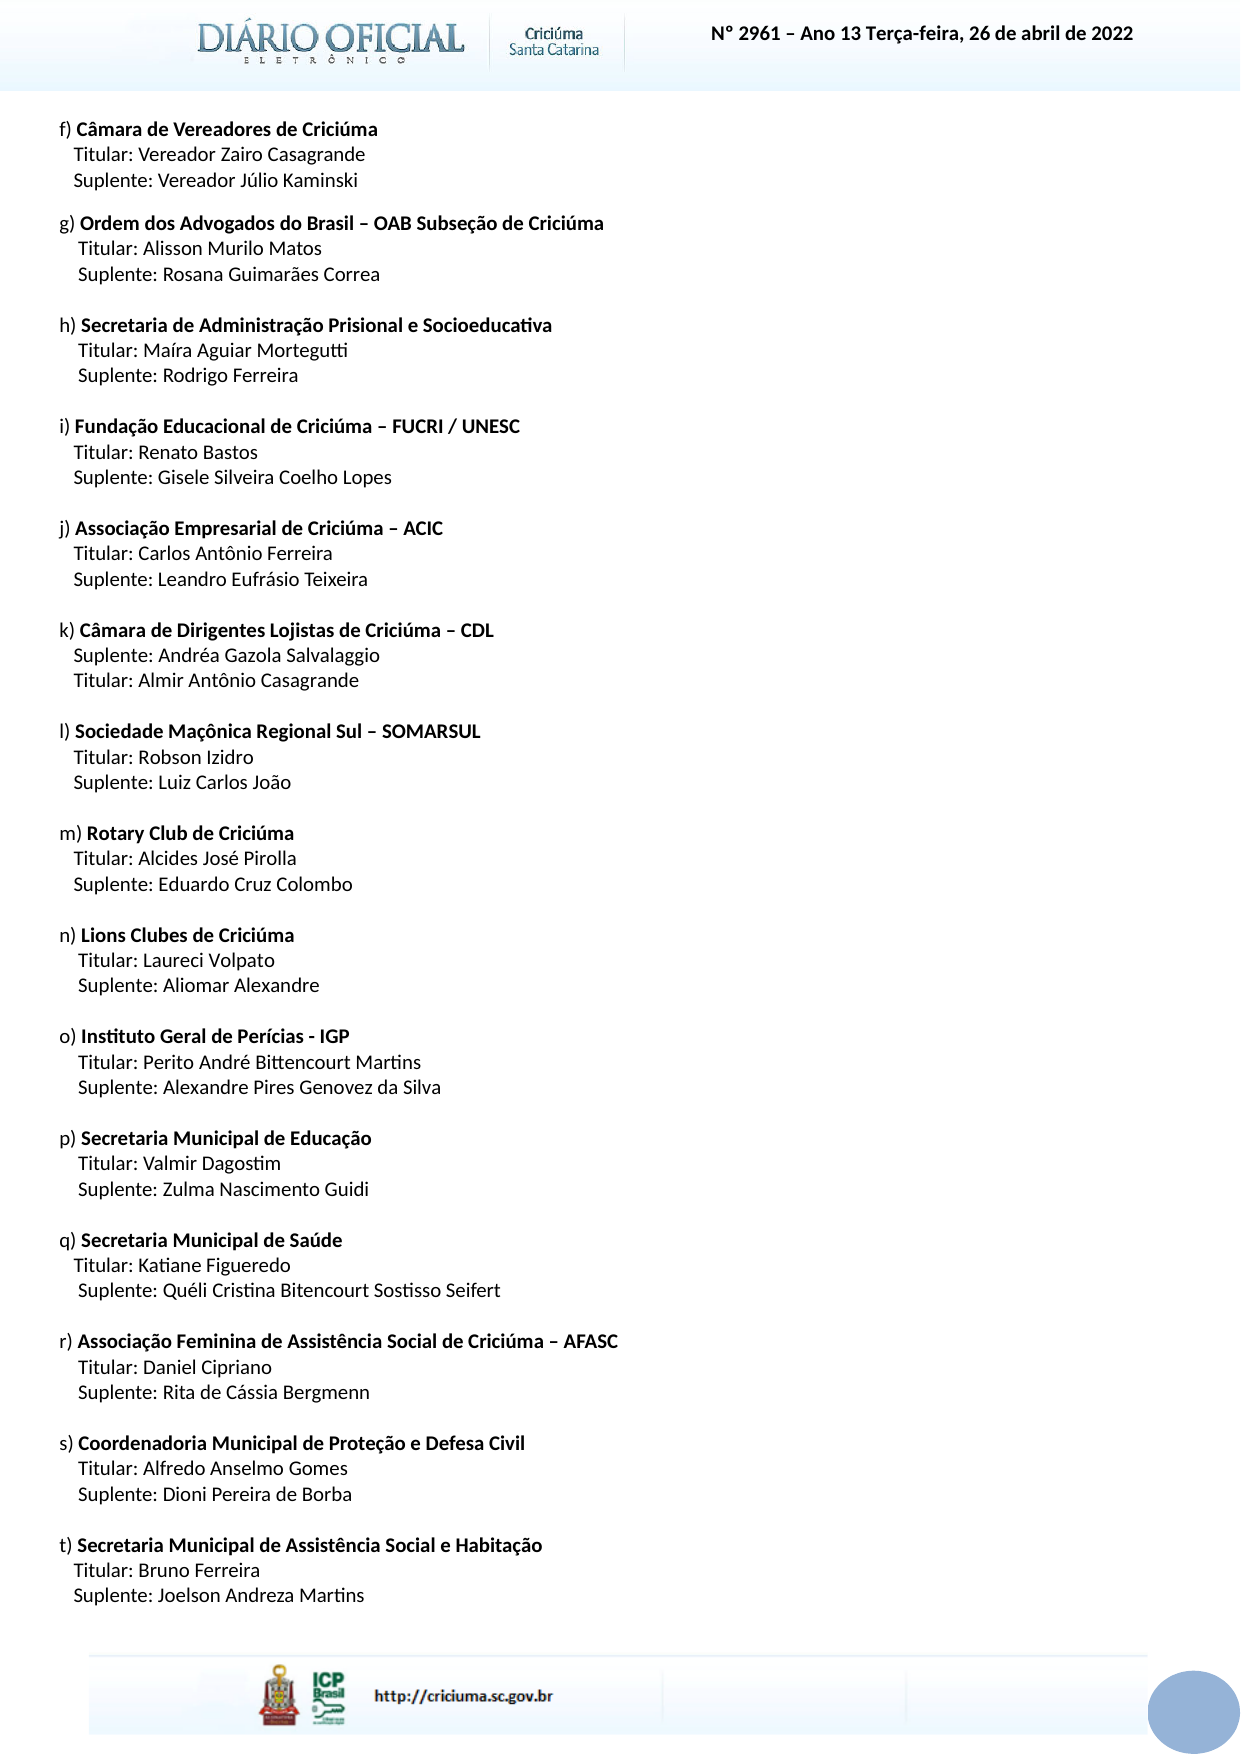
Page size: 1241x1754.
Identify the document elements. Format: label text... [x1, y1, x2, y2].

text Titular: Alcides José Pirolla [59, 846, 1181, 871]
text s) Coordenadoria Municipal de Proteção e Defesa Civil [59, 1430, 1181, 1456]
text Titular: Vereador Zairo Casagrande [59, 141, 1181, 167]
text r) Associação Feminina de Assistência Social de Criciúma – AFASC [59, 1328, 1181, 1354]
text Titular: Renato Bastos [59, 439, 1181, 464]
text Suplente: Dioni Pereira de Borba [59, 1481, 1181, 1506]
text l) Sociedade Maçônica Regional Sul – SOMARSUL [59, 718, 1181, 744]
text Suplente: Gisele Silveira Coelho Lopes [59, 464, 1181, 490]
text Suplente: Rosana Guimarães Correa [59, 261, 1181, 286]
text Suplente: Eduardo Cruz Colombo [59, 871, 1181, 896]
text k) Câmara de Dirigentes Lojistas de Criciúma – CDL [59, 617, 1181, 642]
text m) Rotary Club de Criciúma [59, 820, 1181, 846]
text Suplente: Alexandre Pires Genovez da Silva [59, 1074, 1181, 1100]
text p) Secretaria Municipal de Educação [59, 1125, 1181, 1151]
text j) Associação Empresarial de Criciúma – ACIC [59, 515, 1181, 541]
text Suplente: Aliomar Alexandre [59, 973, 1181, 998]
text Titular: Katiane Figueredo [59, 1252, 1181, 1278]
text Titular: Laureci Volpato [59, 947, 1181, 973]
text o) Instituto Geral de Perícias - IGP [59, 1023, 1181, 1049]
text Titular: Perito André Bittencourt Martins [59, 1049, 1181, 1074]
text Suplente: Rodrigo Ferreira [59, 363, 1181, 388]
text Suplente: Rita de Cássia Bergmenn [59, 1379, 1181, 1405]
text Titular: Robson Izidro [59, 744, 1181, 769]
text q) Secretaria Municipal de Saúde [59, 1227, 1181, 1252]
text Suplente: Vereador Júlio Kaminski [59, 167, 1181, 192]
text Titular: Bruno Ferreira [59, 1557, 1181, 1583]
text t) Secretaria Municipal de Assistência Social e Habitação [59, 1532, 1181, 1557]
text f) Câmara de Vereadores de Criciúma [59, 116, 1181, 141]
text Suplente: Luiz Carlos João [59, 769, 1181, 795]
text Titular: Daniel Cipriano [59, 1354, 1181, 1379]
text Suplente: Quéli Cristina Bitencourt Sostisso Seifert [59, 1278, 1181, 1303]
text i) Fundação Educacional de Criciúma – FUCRI / UNESC [59, 413, 1181, 439]
text n) Lions Clubes de Criciúma [59, 922, 1181, 947]
text Titular: Carlos Antônio Ferreira [59, 541, 1181, 566]
text Titular: Almir Antônio Casagrande [59, 668, 1181, 693]
text Suplente: Leandro Eufrásio Teixeira [59, 566, 1181, 591]
text Suplente: Joelson Andreza Martins [59, 1583, 1181, 1608]
text Titular: Valmir Dagostim [59, 1151, 1181, 1176]
text Titular: Alisson Murilo Matos [59, 236, 1181, 261]
text h) Secretaria de Administração Prisional e Socioeducativa [59, 312, 1181, 337]
text Suplente: Zulma Nascimento Guidi [59, 1176, 1181, 1201]
text Titular: Alfredo Anselmo Gomes [59, 1456, 1181, 1481]
text Suplente: Andréa Gazola Salvalaggio [59, 642, 1181, 668]
text g) Ordem dos Advogados do Brasil – OAB Subseção de Criciúma [59, 210, 1181, 236]
text Titular: Maíra Aguiar Mortegutti [59, 337, 1181, 363]
